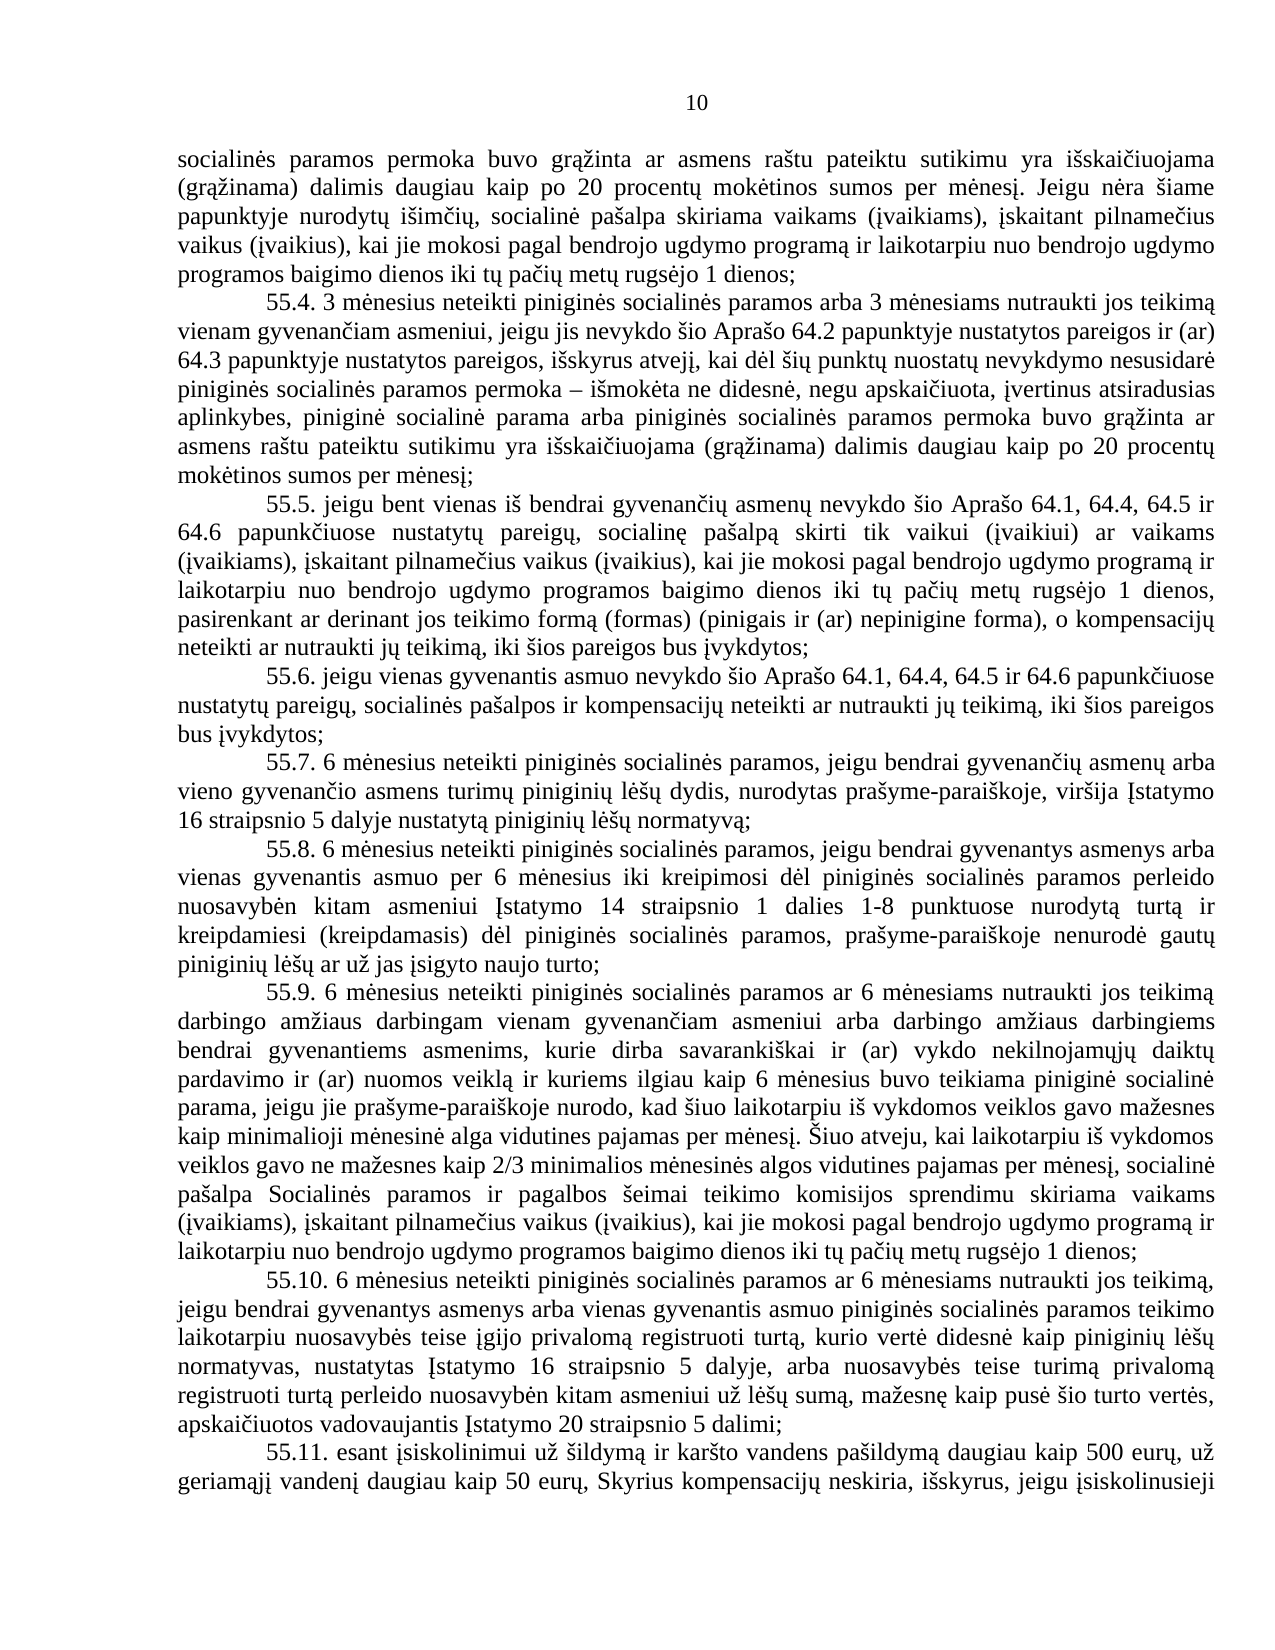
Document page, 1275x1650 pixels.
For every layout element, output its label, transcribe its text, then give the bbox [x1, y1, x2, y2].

text 55.9. 6 mėnesius neteikti piniginės socialinės paramos ar 6 mėnesiams nutraukti jos teikimą darbingo amžiaus darbingam vienam gyvenančiam asmeniui arba darbingo amžiaus darbingiems bendrai gyvenantiems asmenims, kurie dirba savarankiškai ir (ar) vykdo nekilnojamųjų daiktų pardavimo ir (ar) nuomos veiklą ir kuriems ilgiau kaip 6 mėnesius buvo teikiama piniginė socialinė parama, jeigu jie prašyme-paraiškoje nurodo, kad šiuo laikotarpiu iš vykdomos veiklos gavo mažesnes kaip minimalioji mėnesinė alga vidutines pajamas per mėnesį. Šiuo atveju, kai laikotarpiu iš vykdomos veiklos gavo ne mažesnes kaip 2/3 minimalios mėnesinės algos vidutines pajamas per mėnesį, socialinė pašalpa Socialinės paramos ir pagalbos šeimai teikimo komisijos sprendimu skiriama vaikams (įvaikiams), įskaitant pilnamečius vaikus (įvaikius), kai jie mokosi pagal bendrojo ugdymo programą ir laikotarpiu nuo bendrojo ugdymo programos baigimo dienos iki tų pačių metų rugsėjo 1 dienos; [177, 977, 1216, 1265]
text 55.7. 6 mėnesius neteikti piniginės socialinės paramos, jeigu bendrai gyvenančių asmenų arba vieno gyvenančio asmens turimų piniginių lėšų dydis, nurodytas prašyme-paraiškoje, viršija Įstatymo 16 straipsnio 5 dalyje nustatytą piniginių lėšų normatyvą; [177, 747, 1216, 834]
text 55.5. jeigu bent vienas iš bendrai gyvenančių asmenų nevykdo šio Aprašo 64.1, 64.4, 64.5 ir 64.6 papunkčiuose nustatytų pareigų, socialinę pašalpą skirti tik vaikui (įvaikiui) ar vaikams (įvaikiams), įskaitant pilnamečius vaikus (įvaikius), kai jie mokosi pagal bendrojo ugdymo programą ir laikotarpiu nuo bendrojo ugdymo programos baigimo dienos iki tų pačių metų rugsėjo 1 dienos, pasirenkant ar derinant jos teikimo formą (formas) (pinigais ir (ar) nepinigine forma), o kompensacijų neteikti ar nutraukti jų teikimą, iki šios pareigos bus įvykdytos; [177, 489, 1216, 661]
text 55.8. 6 mėnesius neteikti piniginės socialinės paramos, jeigu bendrai gyvenantys asmenys arba vienas gyvenantis asmuo per 6 mėnesius iki kreipimosi dėl piniginės socialinės paramos perleido nuosavybėn kitam asmeniui Įstatymo 14 straipsnio 1 dalies 1-8 punktuose nurodytą turtą ir kreipdamiesi (kreipdamasis) dėl piniginės socialinės paramos, prašyme-paraiškoje nenurodė gautų piniginių lėšų ar už jas įsigyto naujo turto; [177, 834, 1216, 977]
text 55.6. jeigu vienas gyvenantis asmuo nevykdo šio Aprašo 64.1, 64.4, 64.5 ir 64.6 papunkčiuose nustatytų pareigų, socialinės pašalpos ir kompensacijų neteikti ar nutraukti jų teikimą, iki šios pareigos bus įvykdytos; [177, 661, 1216, 747]
text 55.11. esant įsiskolinimui už šildymą ir karšto vandens pašildymą daugiau kaip 500 eurų, už geriamąjį vandenį daugiau kaip 50 eurų, Skyrius kompensacijų neskiria, išskyrus, jeigu įsiskolinusieji [177, 1437, 1216, 1495]
text socialinės paramos permoka buvo grąžinta ar asmens raštu pateiktu sutikimu yra išskaičiuojama (grąžinama) dalimis daugiau kaip po 20 procentų mokėtinos sumos per mėnesį. Jeigu nėra šiame papunktyje nurodytų išimčių, socialinė pašalpa skiriama vaikams (įvaikiams), įskaitant pilnamečius vaikus (įvaikius), kai jie mokosi pagal bendrojo ugdymo programą ir laikotarpiu nuo bendrojo ugdymo programos baigimo dienos iki tų pačių metų rugsėjo 1 dienos; [177, 144, 1216, 287]
text 55.10. 6 mėnesius neteikti piniginės socialinės paramos ar 6 mėnesiams nutraukti jos teikimą, jeigu bendrai gyvenantys asmenys arba vienas gyvenantis asmuo piniginės socialinės paramos teikimo laikotarpiu nuosavybės teise įgijo privalomą registruoti turtą, kurio vertė didesnė kaip piniginių lėšų normatyvas, nustatytas Įstatymo 16 straipsnio 5 dalyje, arba nuosavybės teise turimą privalomą registruoti turtą perleido nuosavybėn kitam asmeniui už lėšų sumą, mažesnę kaip pusė šio turto vertės, apskaičiuotos vadovaujantis Įstatymo 20 straipsnio 5 dalimi; [177, 1265, 1216, 1437]
text 55.4. 3 mėnesius neteikti piniginės socialinės paramos arba 3 mėnesiams nutraukti jos teikimą vienam gyvenančiam asmeniui, jeigu jis nevykdo šio Aprašo 64.2 papunktyje nustatytos pareigos ir (ar) 64.3 papunktyje nustatytos pareigos, išskyrus atvejį, kai dėl šių punktų nuostatų nevykdymo nesusidarė piniginės socialinės paramos permoka – išmokėta ne didesnė, negu apskaičiuota, įvertinus atsiradusias aplinkybes, piniginė socialinė parama arba piniginės socialinės paramos permoka buvo grąžinta ar asmens raštu pateiktu sutikimu yra išskaičiuojama (grąžinama) dalimis daugiau kaip po 20 procentų mokėtinos sumos per mėnesį; [177, 287, 1216, 489]
